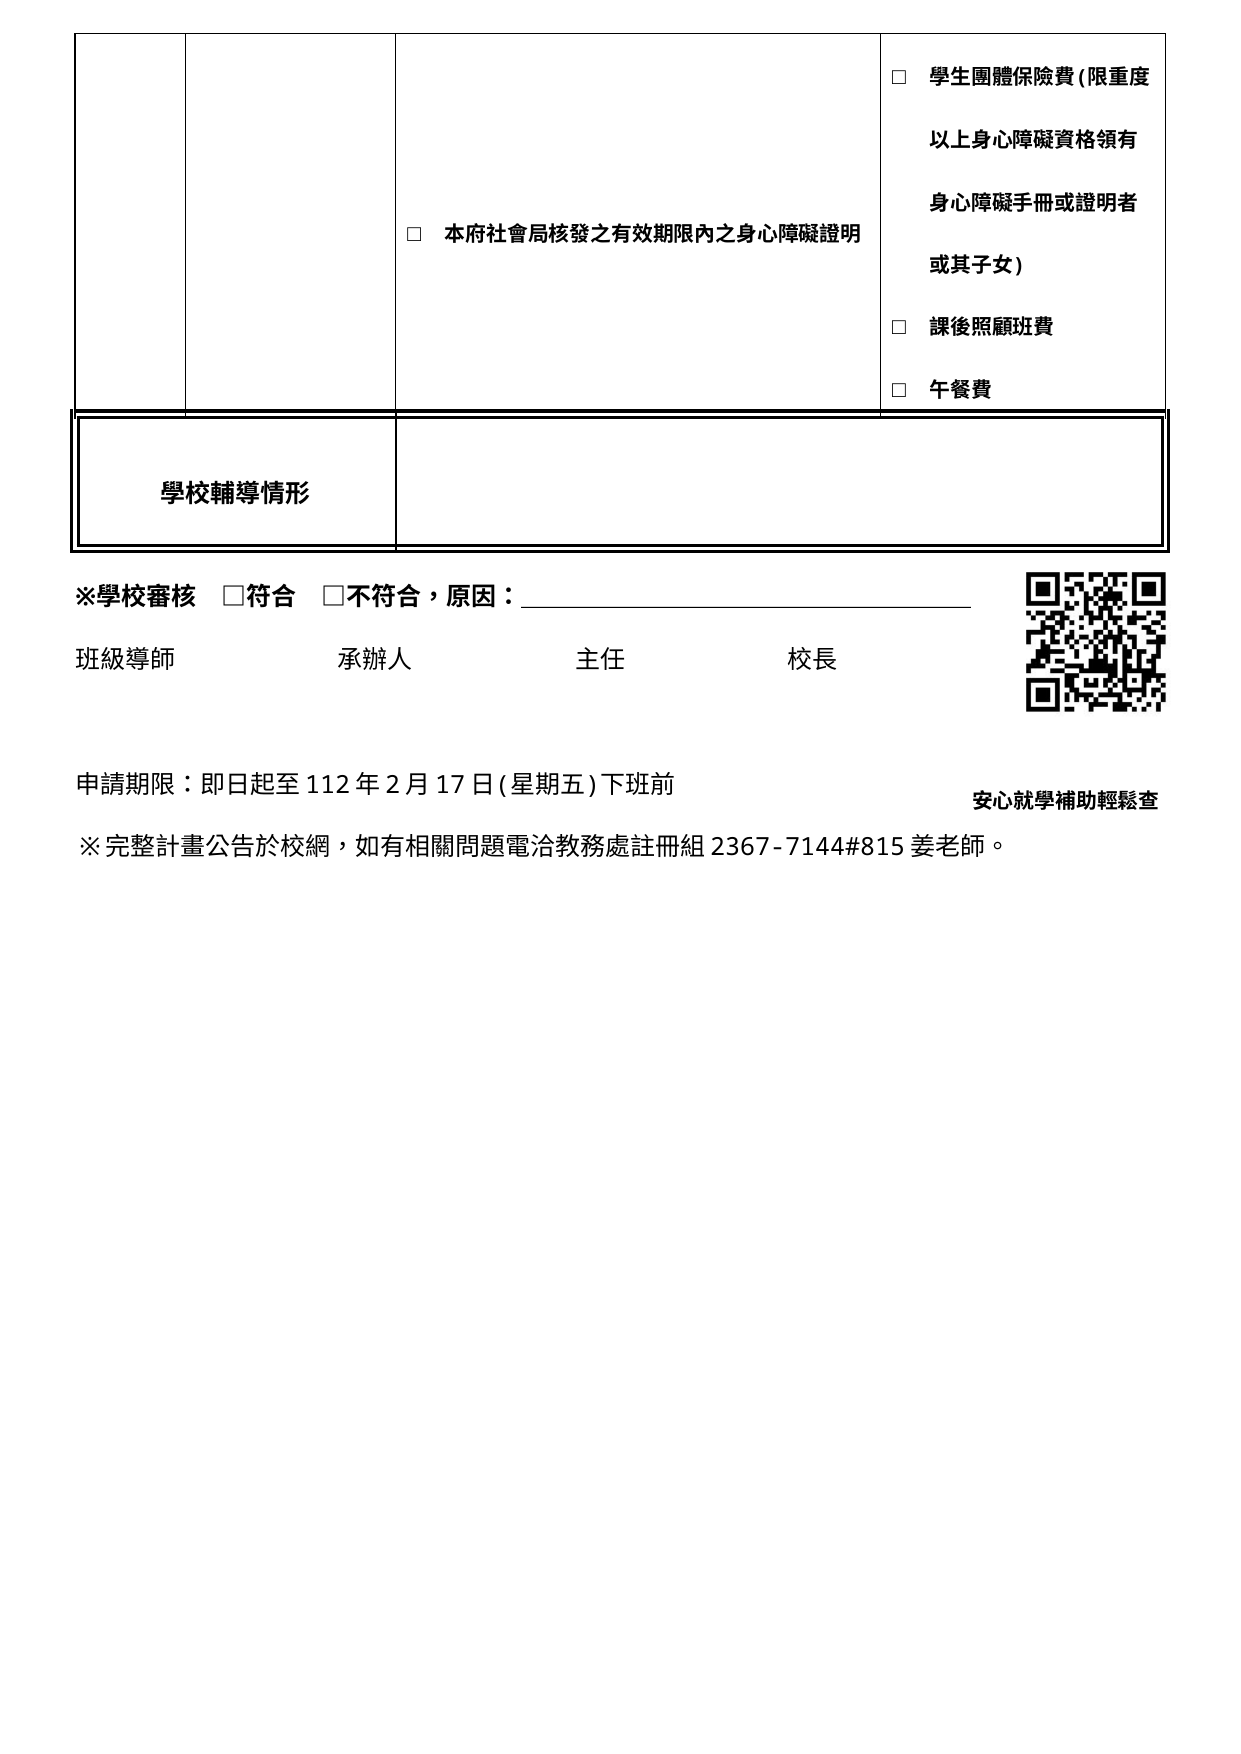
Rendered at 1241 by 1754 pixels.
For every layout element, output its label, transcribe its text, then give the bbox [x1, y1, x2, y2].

table_cell 學生團體保險費(限重度以上身心障礙資格領有身心障礙手冊或證明者或其子女) 課後照顧班費 午餐費 [881, 34, 1165, 409]
table_cell 學校輔導情形 [80, 419, 395, 544]
text 班級導師 承辦人 主任 校長 [75, 616, 1007, 678]
table_cell [397, 419, 1161, 544]
text 安心就學補助輕鬆查 [972, 785, 1225, 815]
table_cell 本府社會局核發之有效期限內之身心障礙證明 [396, 34, 880, 409]
text ※學校審核 □符合 □不符合，原因：＿＿＿＿＿＿＿＿＿＿＿＿＿＿＿＿＿＿ [75, 553, 1007, 616]
table_cell [76, 34, 185, 409]
text 申請期限：即日起至112年2月17日(星期五)下班前 [75, 741, 1240, 830]
text ※完整計畫公告於校網，如有相關問題電洽教務處註冊組2367-7144#815姜老師。 [75, 803, 1165, 866]
table_cell [186, 34, 395, 409]
table_cell [881, 413, 1165, 544]
